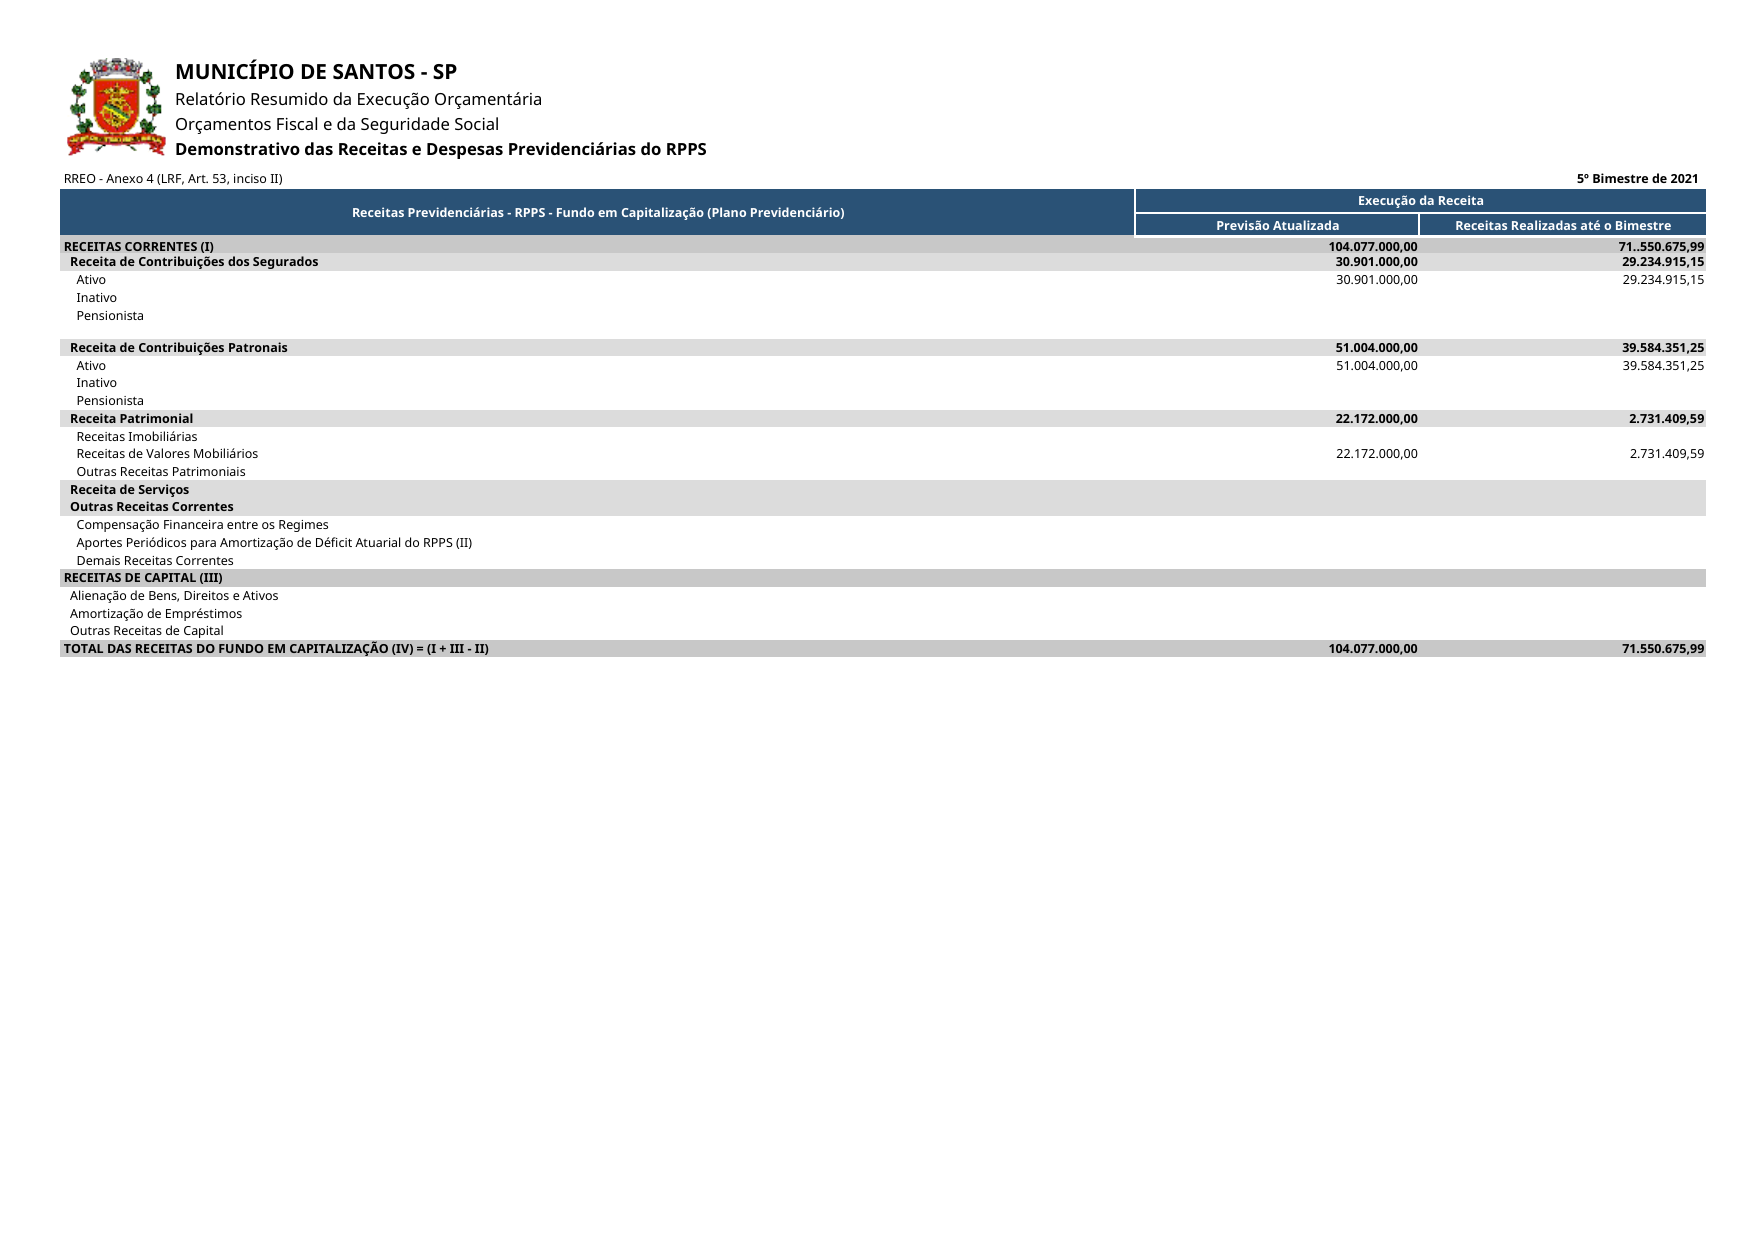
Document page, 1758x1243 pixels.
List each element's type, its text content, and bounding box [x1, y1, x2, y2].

table_cell 30.901.000,00 [1135, 253, 1419, 271]
table_cell [1575, 79, 1701, 98]
table_header MUNICÍPIO DE SANTOS - SP [172, 59, 1575, 88]
table_cell Outras Receitas Patrimoniais [60, 463, 1135, 480]
table_cell 29.234.915,15 [1419, 253, 1706, 271]
table_cell [1419, 569, 1706, 587]
table_cell [1419, 622, 1706, 640]
table_cell Inativo [60, 374, 1135, 392]
table_cell Inativo [60, 289, 1135, 306]
table_cell [1135, 569, 1419, 587]
table_header [80, 83, 92, 122]
table_cell [1419, 480, 1706, 498]
table_cell [1135, 604, 1419, 622]
table_cell 2.731.409,59 [1419, 445, 1706, 463]
table_cell [1419, 306, 1706, 339]
table_cell 22.172.000,00 [1135, 410, 1419, 427]
table_cell 104.077.000,00 [1135, 238, 1419, 253]
table_cell [1419, 587, 1706, 604]
table_cell 2.731.409,59 [1419, 410, 1706, 427]
table_cell Receitas de Valores Mobiliários [60, 445, 1135, 463]
table_cell Compensação Financeira entre os Regimes [60, 516, 1135, 533]
table_header [140, 82, 153, 121]
table_cell [1135, 534, 1419, 551]
table_cell [172, 164, 1706, 170]
table_cell Outras Receitas de Capital [60, 622, 1135, 640]
table_cell Receitas Realizadas até o Bimestre [1420, 214, 1706, 235]
table_cell [1419, 534, 1706, 551]
table_header [1701, 59, 1706, 88]
table_cell Receitas Imobiliárias [60, 427, 1135, 445]
table_cell [1135, 289, 1419, 306]
table_cell Amortização de Empréstimos [60, 604, 1135, 622]
table_cell Receita de Contribuições Patronais [60, 339, 1135, 356]
table_cell Outras Receitas Correntes [60, 498, 1135, 516]
table_cell 71..550.675,99 [1419, 238, 1706, 253]
table_cell Receitas Previdenciárias - RPPS - Fundo em Capitalização (Plano Previdenciário) [60, 189, 1134, 235]
table_cell TOTAL DAS RECEITAS DO FUNDO EM CAPITALIZAÇÃO (IV) = (I + III - II) [60, 640, 1135, 657]
table_cell Pensionista [60, 392, 1135, 409]
table_cell [1135, 392, 1419, 409]
table_header [60, 59, 66, 170]
table_cell 39.584.351,25 [1419, 339, 1706, 356]
table_cell Receita de Serviços [60, 480, 1135, 498]
table_cell Receita de Contribuições dos Segurados [60, 253, 1135, 271]
table_cell 71.550.675,99 [1419, 640, 1706, 657]
table_cell [1419, 604, 1706, 622]
table_cell 51.004.000,00 [1135, 356, 1419, 374]
table_header [134, 59, 166, 136]
table_cell [1135, 427, 1419, 445]
table_cell Ativo [60, 271, 1135, 288]
table_cell Orçamentos Fiscal e da Seguridade Social [172, 114, 1706, 138]
table_cell Aportes Periódicos para Amortização de Déficit Atuarial do RPPS (II) [60, 534, 1135, 551]
table_cell 104.077.000,00 [1135, 640, 1419, 657]
table_cell [1419, 374, 1706, 392]
table_cell RECEITAS DE CAPITAL (III) [60, 569, 1135, 587]
table_cell 51.004.000,00 [1135, 339, 1419, 356]
table_cell 39.584.351,25 [1419, 356, 1706, 374]
table_cell [1135, 587, 1419, 604]
table_cell [1701, 89, 1706, 113]
table_cell [1419, 463, 1706, 480]
table_cell [1135, 480, 1419, 498]
table_cell [1135, 463, 1419, 480]
table_cell [1419, 498, 1706, 516]
table_cell [1135, 374, 1419, 392]
table_cell 22.172.000,00 [1135, 445, 1419, 463]
table_cell [1135, 306, 1419, 339]
table_header [131, 124, 141, 132]
table_cell [1419, 392, 1706, 409]
table_cell Pensionista [60, 306, 1135, 339]
table_cell [1135, 622, 1419, 640]
table_cell RECEITAS CORRENTES (I) [60, 235, 1135, 253]
table_cell Relatório Resumido da Execução Orçamentária [172, 89, 1575, 113]
table_cell Previsão Atualizada [1136, 214, 1418, 235]
table_cell Demais Receitas Correntes [60, 551, 1135, 569]
table_cell [1135, 516, 1419, 533]
table_cell Alienação de Bens, Direitos e Ativos [60, 587, 1135, 604]
table_cell [1503, 170, 1510, 188]
table_cell Demonstrativo das Receitas e Despesas Previdenciárias do RPPS [172, 139, 1706, 163]
table_cell 5º Bimestre de 2021 [1510, 170, 1701, 188]
table_header [66, 59, 166, 160]
table_cell [1135, 551, 1419, 569]
table_cell [1575, 98, 1701, 113]
table_header [166, 59, 172, 170]
table_cell [66, 160, 166, 170]
table_cell 30.901.000,00 [1135, 271, 1419, 288]
table_cell [1419, 289, 1706, 306]
table_cell [1419, 551, 1706, 569]
table_cell [1701, 170, 1706, 188]
table_header [1575, 59, 1701, 78]
table_header [91, 124, 102, 132]
table_cell Ativo [60, 356, 1135, 374]
table_cell RREO - Anexo 4 (LRF, Art. 53, inciso II) [60, 170, 1503, 187]
table_cell Execução da Receita [1136, 189, 1706, 212]
table_cell [1135, 498, 1419, 516]
table_cell Receita Patrimonial [60, 410, 1135, 427]
table_cell 29.234.915,15 [1419, 271, 1706, 288]
table_cell [1419, 427, 1706, 445]
table_cell [1419, 516, 1706, 533]
